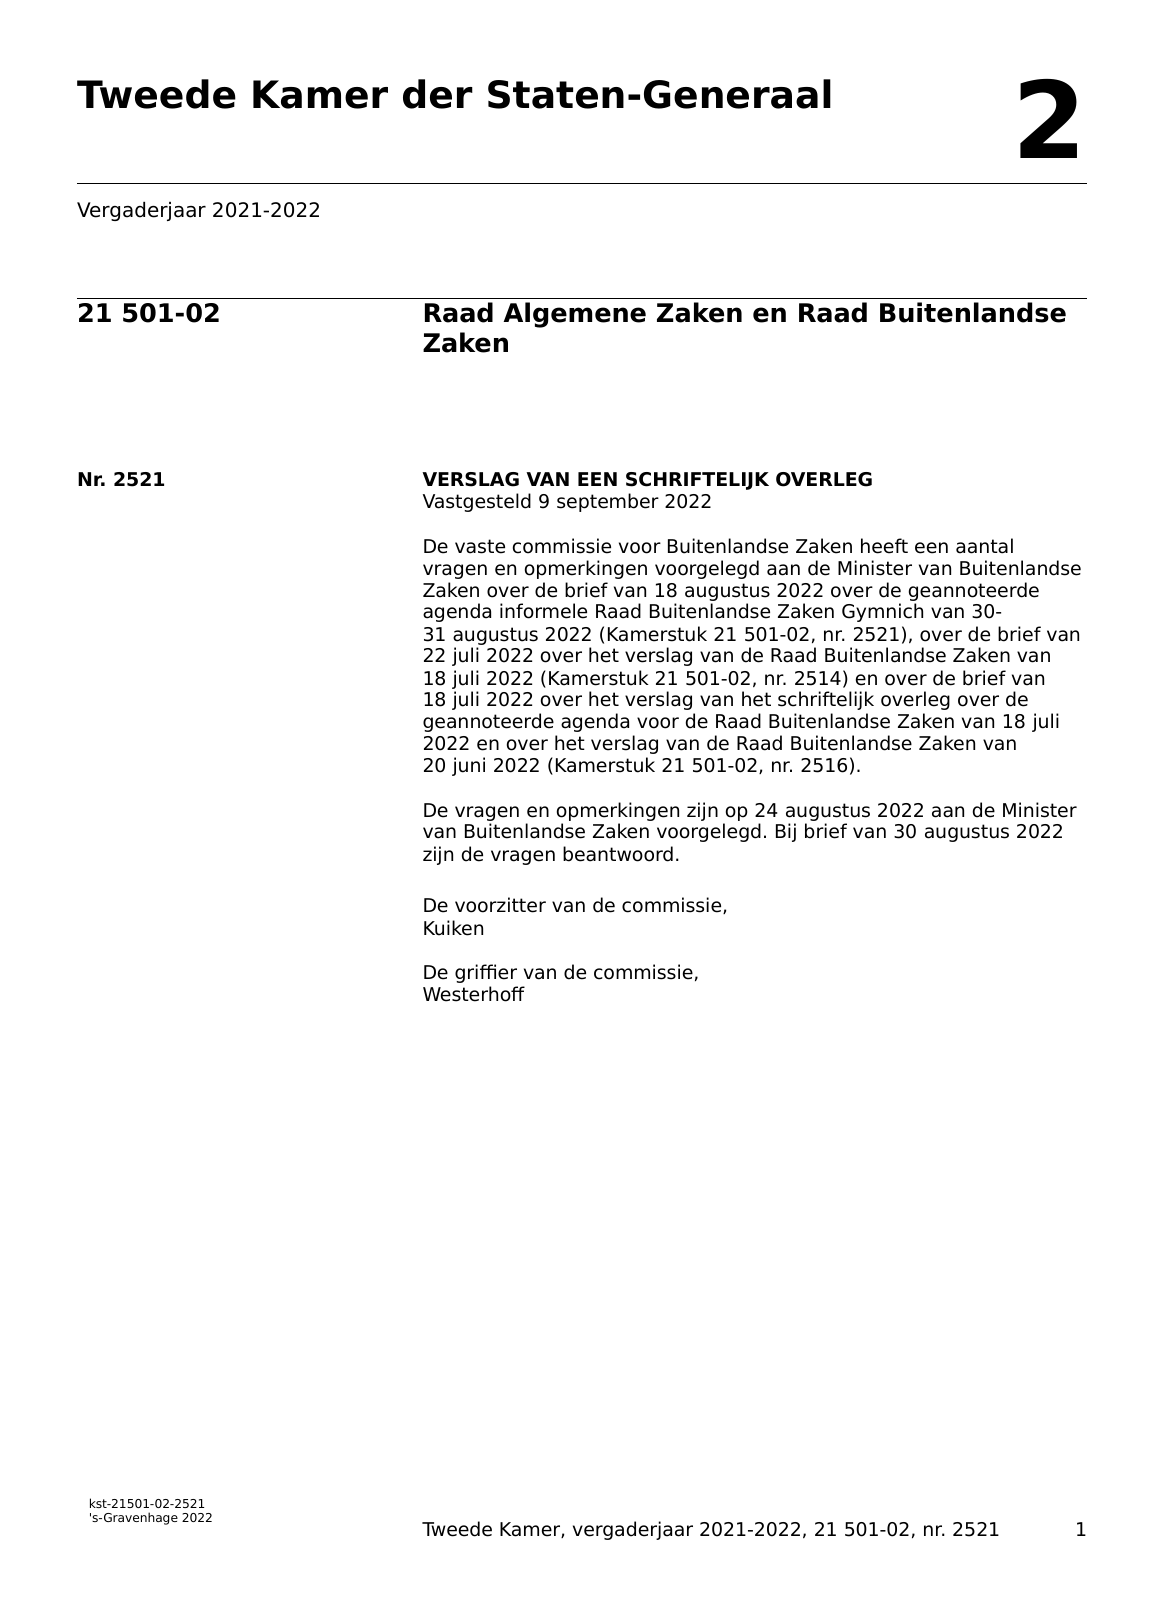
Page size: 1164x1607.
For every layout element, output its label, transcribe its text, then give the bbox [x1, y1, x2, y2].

text 's-Gravenhage 2022 [88, 1511, 323, 1525]
table_cell Vergaderjaar 2021-2022 [77, 184, 1087, 298]
text De voorzitter van de commissie, Kuiken [422, 895, 1087, 939]
text De vaste commissie voor Buitenlandse Zaken heeft een aantal vragen en opmerkingen voorgelegd aan de Minister van Buitenlandse Zaken over de brief van 18 augustus 2022 over de geannoteerde agenda informele Raad Buitenlandse Zaken Gymnich van 30-31 augustus 2022 (Kamerstuk 21 501-02, nr. 2521), over de brief van 22 juli 2022 over het verslag van de Raad Buitenlandse Zaken van 18 juli 2022 (Kamerstuk 21 501-02, nr. 2514) en over de brief van 18 juli 2022 over het verslag van het schriftelijk overleg over de geannoteerde agenda voor de Raad Buitenlandse Zaken van 18 juli 2022 en over het verslag van de Raad Buitenlandse Zaken van 20 juni 2022 (Kamerstuk 21 501-02, nr. 2516). [422, 536, 1087, 777]
subtitle 21 501-02 Raad Algemene Zaken en Raad Buitenlandse Zaken [77, 299, 1087, 358]
text Vastgesteld 9 september 2022 [422, 491, 1087, 513]
table_header 2 [886, 59, 1087, 183]
text kst-21501-02-2521 [88, 1497, 323, 1511]
text De vragen en opmerkingen zijn op 24 augustus 2022 aan de Minister van Buitenlandse Zaken voorgelegd. Bij brief van 30 augustus 2022 zijn de vragen beantwoord. [422, 799, 1087, 865]
text De griffier van de commissie, Westerhoff [422, 962, 1087, 1006]
table_header Tweede Kamer der Staten-Generaal [77, 59, 886, 183]
subtitle Nr. 2521 VERSLAG VAN EEN SCHRIFTELIJK OVERLEG [77, 469, 1087, 491]
